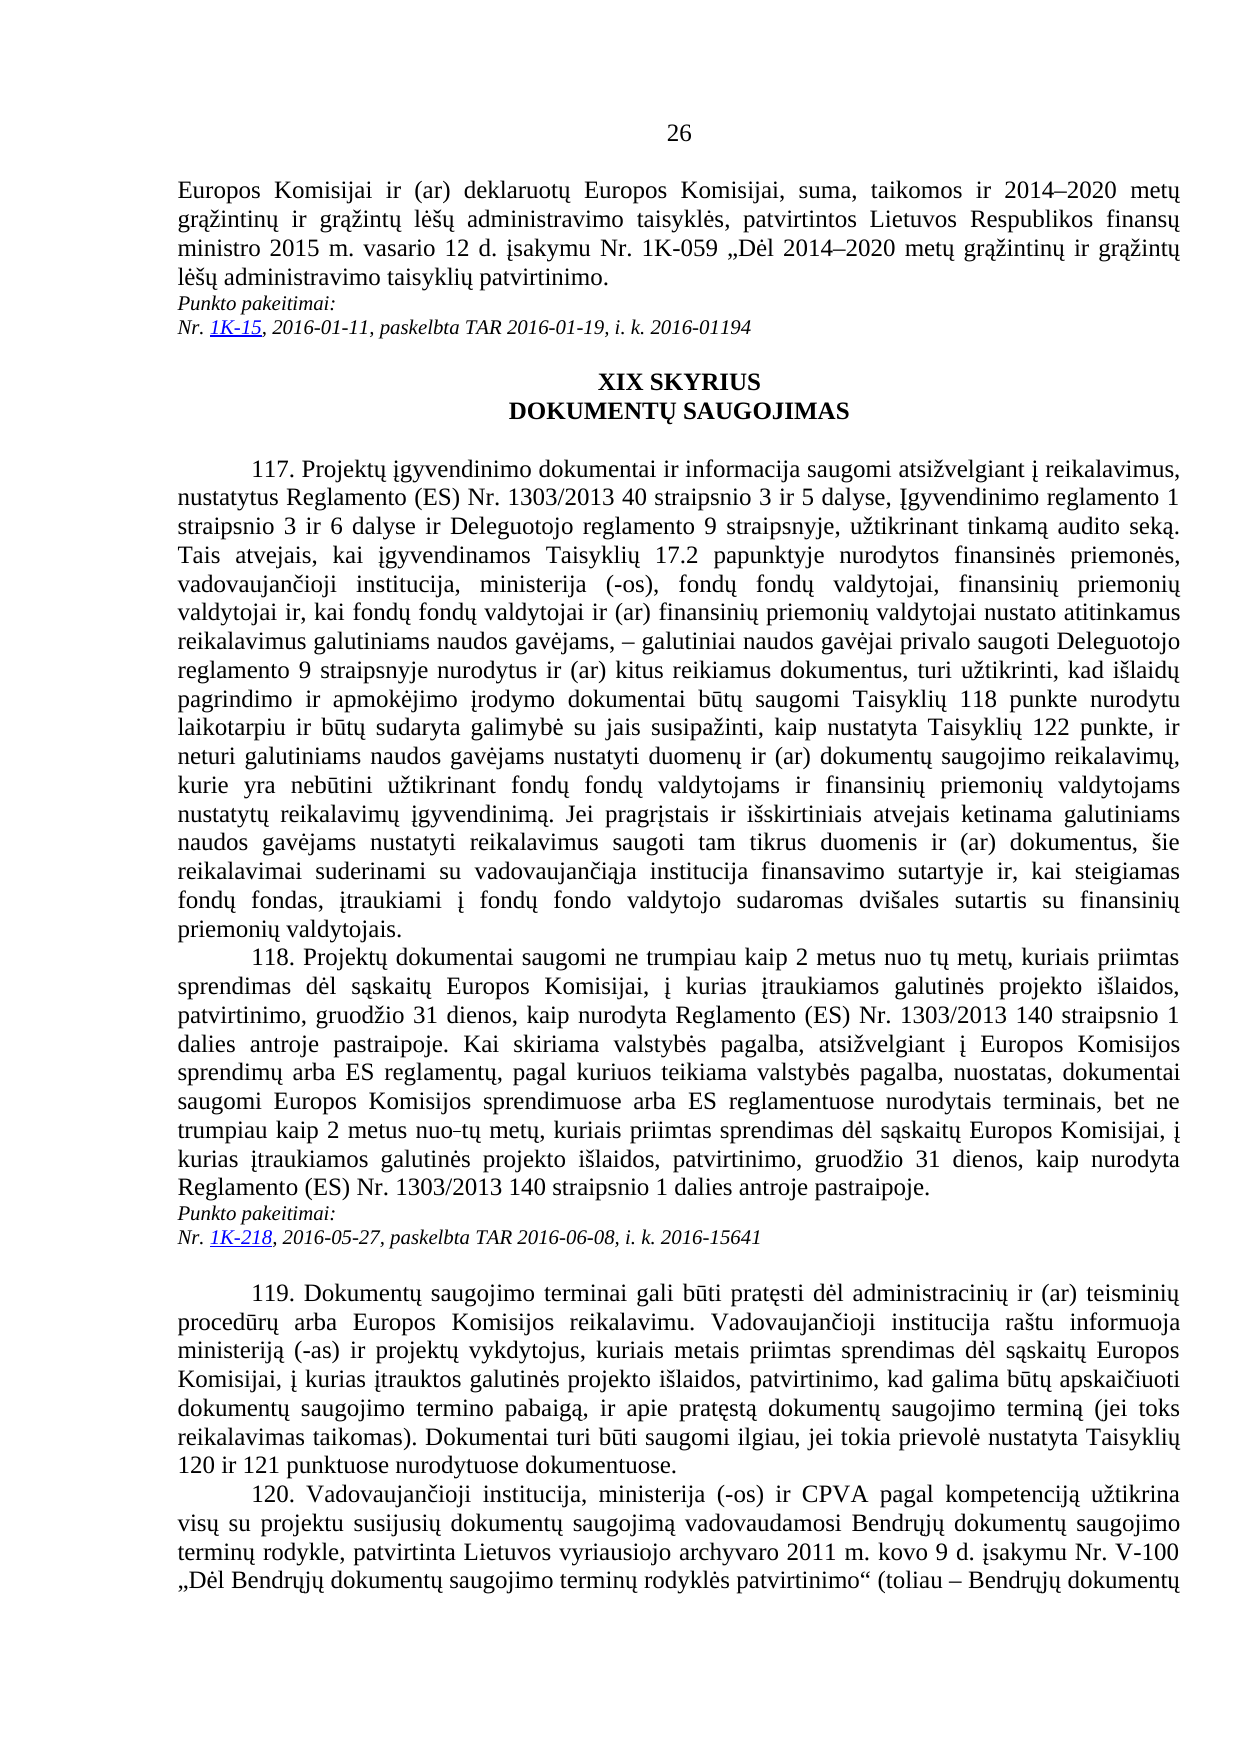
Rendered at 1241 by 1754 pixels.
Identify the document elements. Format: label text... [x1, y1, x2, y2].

text 119. Dokumentų saugojimo terminai gali būti pratęsti dėl administracinių ir (ar) teisminių procedūrų arba Europos Komisijos reikalavimu. Vadovaujančioji institucija raštu informuoja ministeriją (-as) ir projektų vykdytojus, kuriais metais priimtas sprendimas dėl sąskaitų Europos Komisijai, į kurias įtrauktos galutinės projekto išlaidos, patvirtinimo, kad galima būtų apskaičiuoti dokumentų saugojimo termino pabaigą, ir apie pratęstą dokumentų saugojimo terminą (jei toks reikalavimas taikomas). Dokumentai turi būti saugomi ilgiau, jei tokia prievolė nustatyta Taisyklių 120 ir 121 punktuose nurodytuose dokumentuose. [177, 1278, 1181, 1479]
text Punkto pakeitimai: [177, 1201, 1181, 1225]
text 118. Projektų dokumentai saugomi ne trumpiau kaip 2 metus nuo tų metų, kuriais priimtas sprendimas dėl sąskaitų Europos Komisijai, į kurias įtraukiamos galutinės projekto išlaidos, patvirtinimo, gruodžio 31 dienos, kaip nurodyta Reglamento (ES) Nr. 1303/2013 140 straipsnio 1 dalies antroje pastraipoje. Kai skiriama valstybės pagalba, atsižvelgiant į Europos Komisijos sprendimų arba ES reglamentų, pagal kuriuos teikiama valstybės pagalba, nuostatas, dokumentai saugomi Europos Komisijos sprendimuose arba ES reglamentuose nurodytais terminais, bet ne trumpiau kaip 2 metus nuo tų metų, kuriais priimtas sprendimas dėl sąskaitų Europos Komisijai, į kurias įtraukiamos galutinės projekto išlaidos, patvirtinimo, gruodžio 31 dienos, kaip nurodyta Reglamento (ES) Nr. 1303/2013 140 straipsnio 1 dalies antroje pastraipoje. [177, 942, 1181, 1201]
text 117. Projektų įgyvendinimo dokumentai ir informacija saugomi atsižvelgiant į reikalavimus, nustatytus Reglamento (ES) Nr. 1303/2013 40 straipsnio 3 ir 5 dalyse, Įgyvendinimo reglamento 1 straipsnio 3 ir 6 dalyse ir Deleguotojo reglamento 9 straipsnyje, užtikrinant tinkamą audito seką. Tais atvejais, kai įgyvendinamos Taisyklių 17.2 papunktyje nurodytos finansinės priemonės, vadovaujančioji institucija, ministerija (-os), fondų fondų valdytojai, finansinių priemonių valdytojai ir, kai fondų fondų valdytojai ir (ar) finansinių priemonių valdytojai nustato atitinkamus reikalavimus galutiniams naudos gavėjams, – galutiniai naudos gavėjai privalo saugoti Deleguotojo reglamento 9 straipsnyje nurodytus ir (ar) kitus reikiamus dokumentus, turi užtikrinti, kad išlaidų pagrindimo ir apmokėjimo įrodymo dokumentai būtų saugomi Taisyklių 118 punkte nurodytu laikotarpiu ir būtų sudaryta galimybė su jais susipažinti, kaip nustatyta Taisyklių 122 punkte, ir neturi galutiniams naudos gavėjams nustatyti duomenų ir (ar) dokumentų saugojimo reikalavimų, kurie yra nebūtini užtikrinant fondų fondų valdytojams ir finansinių priemonių valdytojams nustatytų reikalavimų įgyvendinimą. Jei pragrįstais ir išskirtiniais atvejais ketinama galutiniams naudos gavėjams nustatyti reikalavimus saugoti tam tikrus duomenis ir (ar) dokumentus, šie reikalavimai suderinami su vadovaujančiąja institucija finansavimo sutartyje ir, kai steigiamas fondų fondas, įtraukiami į fondų fondo valdytojo sudaromas dvišales sutartis su finansinių priemonių valdytojais. [177, 454, 1181, 942]
text XIX SKYRIUS [177, 367, 1181, 396]
text Nr. 1K-15, 2016-01-11, paskelbta TAR 2016-01-19, i. k. 2016-01194 [177, 315, 1181, 339]
text DOKUMENTŲ SAUGOJIMAS [177, 396, 1181, 425]
text Nr. 1K-218, 2016-05-27, paskelbta TAR 2016-06-08, i. k. 2016-15641 [177, 1225, 1181, 1249]
text Punkto pakeitimai: [177, 291, 1181, 315]
text 120. Vadovaujančioji institucija, ministerija (-os) ir CPVA pagal kompetenciją užtikrina visų su projektu susijusių dokumentų saugojimą vadovaudamosi Bendrųjų dokumentų saugojimo terminų rodykle, patvirtinta Lietuvos vyriausiojo archyvaro 2011 m. kovo 9 d. įsakymu Nr. V-100 „Dėl Bendrųjų dokumentų saugojimo terminų rodyklės patvirtinimo“ (toliau – Bendrųjų dokumentų [177, 1479, 1181, 1594]
text Europos Komisijai ir (ar) deklaruotų Europos Komisijai, suma, taikomos ir 2014–2020 metų grąžintinų ir grąžintų lėšų administravimo taisyklės, patvirtintos Lietuvos Respublikos finansų ministro 2015 m. vasario 12 d. įsakymu Nr. 1K-059 „Dėl 2014–2020 metų grąžintinų ir grąžintų lėšų administravimo taisyklių patvirtinimo. [177, 176, 1181, 291]
